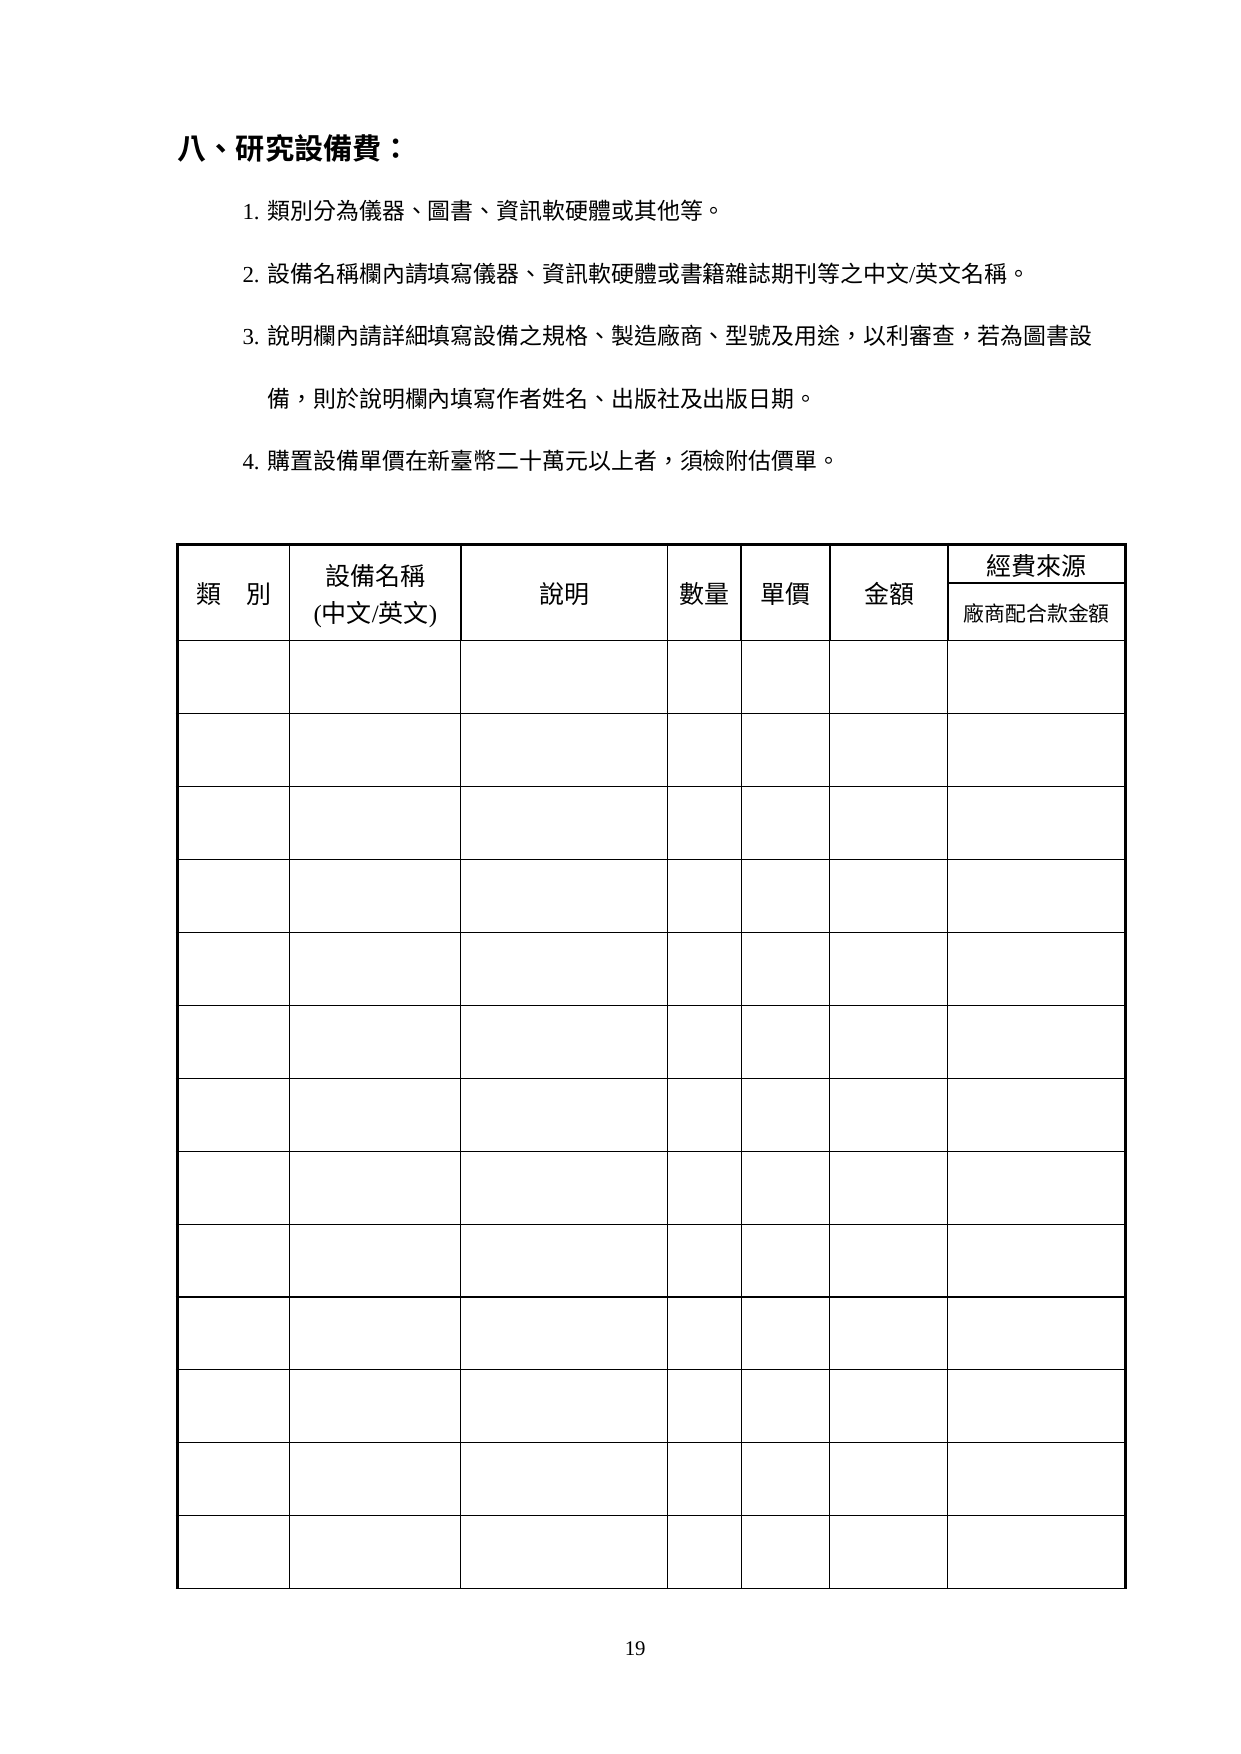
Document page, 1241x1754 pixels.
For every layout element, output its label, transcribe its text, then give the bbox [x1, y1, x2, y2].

table_cell [742, 1006, 829, 1078]
table_cell [668, 1443, 741, 1515]
table_cell [668, 1516, 741, 1588]
table_cell [668, 641, 741, 713]
table_cell [830, 1298, 947, 1369]
table_cell [830, 641, 947, 713]
table_cell [290, 1443, 460, 1515]
table_cell [461, 1370, 667, 1442]
table_cell [742, 1516, 829, 1588]
table_cell [948, 1006, 1124, 1078]
table_cell [668, 933, 741, 1005]
table_cell [290, 1079, 460, 1151]
table_cell [830, 787, 947, 859]
table_cell [179, 860, 289, 932]
table_cell [830, 933, 947, 1005]
table_cell [290, 1152, 460, 1223]
table_cell [668, 787, 741, 859]
table_cell [948, 641, 1124, 713]
table_cell [290, 1225, 460, 1296]
table_cell [290, 1370, 460, 1442]
table_cell [948, 1443, 1124, 1515]
table_header 數量 [668, 546, 740, 640]
table_cell [461, 714, 667, 786]
table_cell [830, 860, 947, 932]
table_cell [179, 1516, 289, 1588]
table_cell [290, 1298, 460, 1369]
table_cell [948, 714, 1124, 786]
table_cell [179, 1152, 289, 1223]
table_cell [830, 1443, 947, 1515]
list 類別分為儀器、圖書、資訊軟硬體或其他等。 [242, 168, 1092, 230]
table_cell [742, 1370, 829, 1442]
table_cell [179, 933, 289, 1005]
table_header 說明 [462, 546, 667, 640]
table_cell [290, 1006, 460, 1078]
table_cell [830, 1225, 947, 1296]
table_cell [461, 1152, 667, 1223]
table_cell [290, 787, 460, 859]
table_cell [290, 714, 460, 786]
table_cell [742, 1079, 829, 1151]
table_cell [742, 714, 829, 786]
table_cell [668, 714, 741, 786]
table_cell [461, 1516, 667, 1588]
table_cell [461, 1006, 667, 1078]
table_cell [948, 1152, 1124, 1223]
table_header 類 別 [179, 546, 289, 640]
table_cell [179, 714, 289, 786]
table_cell [742, 787, 829, 859]
table_cell [668, 1152, 741, 1223]
table_cell [179, 1370, 289, 1442]
table_cell [461, 641, 667, 713]
list 說明欄內請詳細填寫設備之規格、製造廠商、型號及用途，以利審查，若為圖書設備，則於說明欄內填寫作者姓名、出版社及出版日期。 [242, 293, 1092, 418]
table_cell [179, 1006, 289, 1078]
table_cell [290, 641, 460, 713]
table_cell 廠商配合款金額 [949, 584, 1124, 640]
table_cell [290, 860, 460, 932]
table_cell [668, 1079, 741, 1151]
table_cell [179, 641, 289, 713]
table_cell [742, 641, 829, 713]
table_cell [461, 1079, 667, 1151]
table_cell [668, 860, 741, 932]
table_cell [948, 1079, 1124, 1151]
table_cell [742, 1443, 829, 1515]
text 八、研究設備費： [177, 105, 1092, 168]
table_cell [948, 933, 1124, 1005]
table_cell [948, 1225, 1124, 1296]
table_cell [742, 1152, 829, 1223]
table_cell [742, 860, 829, 932]
table_cell [179, 1298, 289, 1369]
table_cell [290, 933, 460, 1005]
table_header 設備名稱 (中文/英文) [290, 546, 460, 640]
table_cell [948, 1298, 1124, 1369]
table_cell [461, 933, 667, 1005]
table_cell [668, 1298, 741, 1369]
table_cell [179, 1443, 289, 1515]
list 購置設備單價在新臺幣二十萬元以上者，須檢附估價單。 [242, 418, 1092, 480]
table_cell [742, 1298, 829, 1369]
table_cell [668, 1006, 741, 1078]
table_cell [461, 1225, 667, 1296]
table_cell [948, 1370, 1124, 1442]
table_cell [668, 1225, 741, 1296]
table_cell [461, 860, 667, 932]
table_cell [742, 933, 829, 1005]
table_cell [948, 1516, 1124, 1588]
table_cell [179, 1079, 289, 1151]
table_cell [668, 1370, 741, 1442]
table_cell [948, 860, 1124, 932]
table_cell [461, 1443, 667, 1515]
table_cell [179, 1225, 289, 1296]
list 設備名稱欄內請填寫儀器、資訊軟硬體或書籍雜誌期刊等之中文/英文名稱。 [242, 230, 1092, 293]
table_cell [179, 787, 289, 859]
table_cell [461, 787, 667, 859]
table_cell [830, 1006, 947, 1078]
table_cell [830, 1370, 947, 1442]
table_cell [830, 1079, 947, 1151]
table_header 金額 [831, 546, 947, 640]
table_cell [830, 1152, 947, 1223]
table_cell [742, 1225, 829, 1296]
table_cell [461, 1298, 667, 1369]
table_cell [290, 1516, 460, 1588]
table_cell [948, 787, 1124, 859]
table_header 經費來源 [949, 546, 1124, 582]
table_cell [830, 714, 947, 786]
table_cell [830, 1516, 947, 1588]
table_header 單價 [742, 546, 829, 640]
